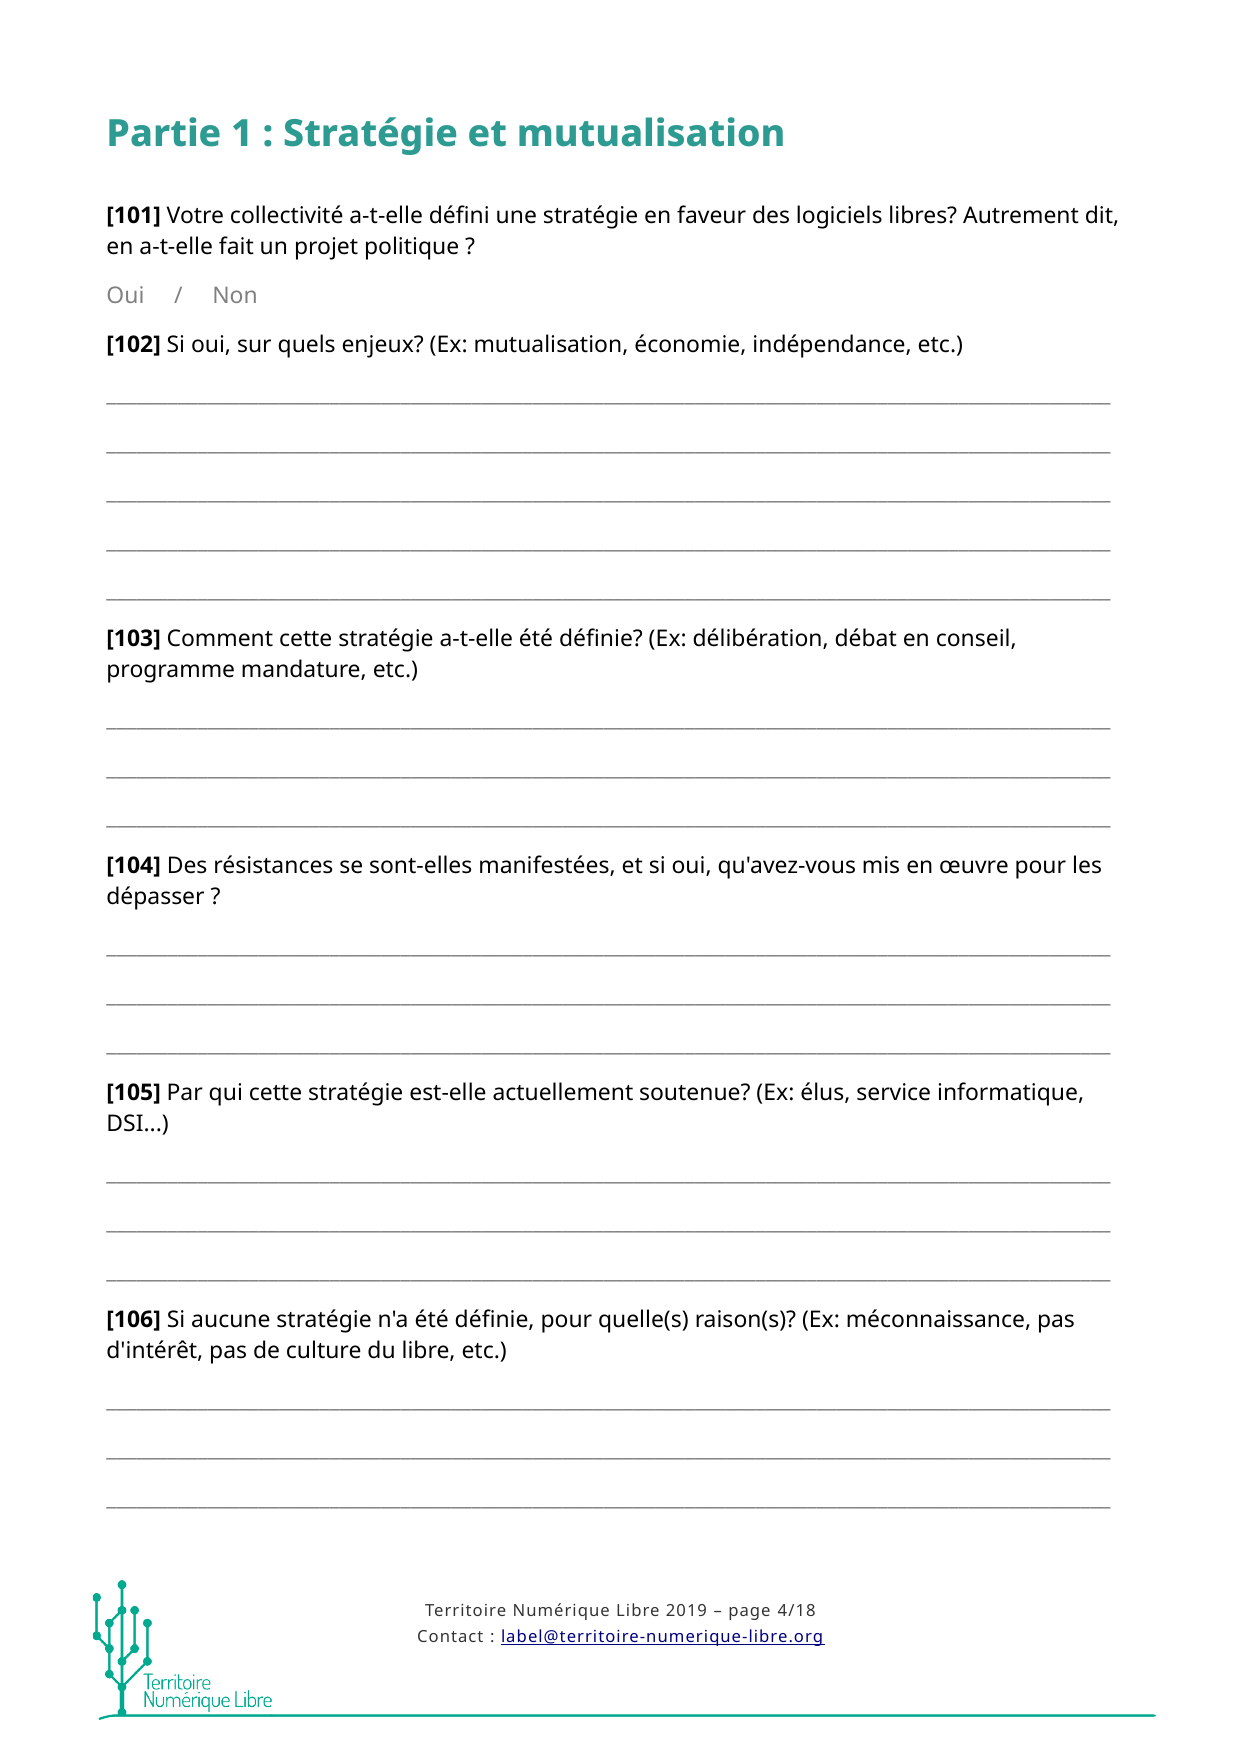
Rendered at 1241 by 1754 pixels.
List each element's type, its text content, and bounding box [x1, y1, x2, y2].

text ___________________________________________________________________________________________________ [106, 1027, 1134, 1058]
text [102] Si oui, sur quels enjeux? (Ex: mutualisation, économie, indépendance, etc.) [106, 328, 1134, 359]
picture [92, 1580, 1156, 1720]
text ___________________________________________________________________________________________________ [106, 1205, 1134, 1236]
text ___________________________________________________________________________________________________ [106, 1432, 1134, 1463]
text [106] Si aucune stratégie n'a été définie, pour quelle(s) raison(s)? (Ex: méconnaissance, pas d'intérêt, pas de culture du libre, etc.) [106, 1303, 1134, 1365]
text [105] Par qui cette stratégie est-elle actuellement soutenue? (Ex: élus, service informatique, DSI...) [106, 1076, 1134, 1138]
text ___________________________________________________________________________________________________ [106, 751, 1134, 782]
text ___________________________________________________________________________________________________ [106, 702, 1134, 733]
text ___________________________________________________________________________________________________ [106, 1254, 1134, 1285]
text ___________________________________________________________________________________________________ [106, 1481, 1134, 1512]
text ___________________________________________________________________________________________________ [106, 1383, 1134, 1414]
text ___________________________________________________________________________________________________ [106, 1156, 1134, 1187]
text ___________________________________________________________________________________________________ [106, 573, 1134, 604]
text ___________________________________________________________________________________________________ [106, 426, 1134, 457]
text Oui / Non [106, 279, 1134, 310]
text ___________________________________________________________________________________________________ [106, 800, 1134, 831]
text [104] Des résistances se sont-elles manifestées, et si oui, qu'avez-vous mis en œuvre pour les dépasser ? [106, 849, 1134, 911]
subtitle Partie 1 : Stratégie et mutualisation [106, 106, 1134, 157]
text ___________________________________________________________________________________________________ [106, 929, 1134, 960]
text [103] Comment cette stratégie a-t-elle été définie? (Ex: délibération, débat en conseil, programme mandature, etc.) [106, 622, 1134, 684]
text [101] Votre collectivité a-t-elle défini une stratégie en faveur des logiciels libres? Autrement dit, en a-t-elle fait un projet politique ? [106, 199, 1134, 261]
text ___________________________________________________________________________________________________ [106, 475, 1134, 506]
text ___________________________________________________________________________________________________ [106, 524, 1134, 555]
text ___________________________________________________________________________________________________ [106, 377, 1134, 408]
text ___________________________________________________________________________________________________ [106, 978, 1134, 1009]
